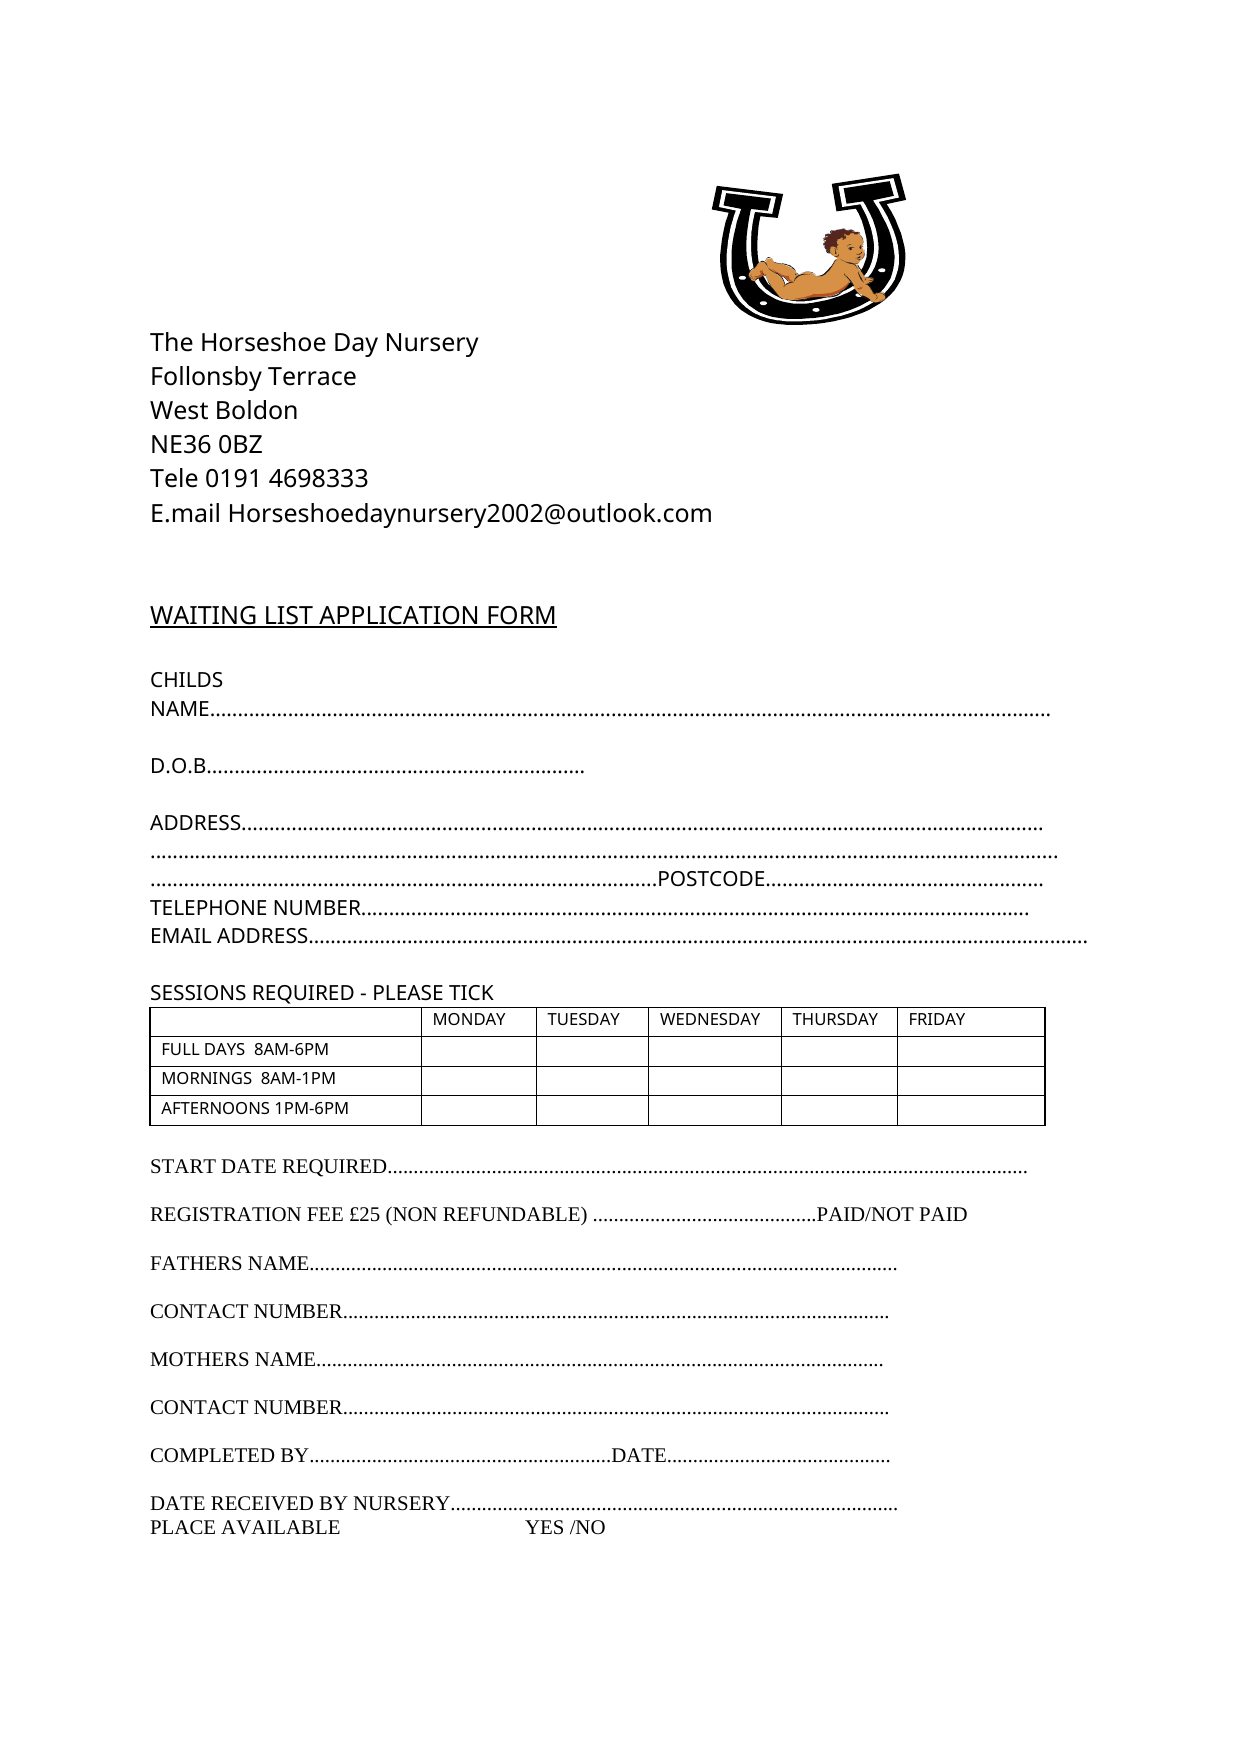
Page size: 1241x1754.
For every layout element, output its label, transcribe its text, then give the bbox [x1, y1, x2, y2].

text D.O.B.................................................................... [150, 751, 1090, 779]
text COMPLETED BY..........................................................DATE........................................... [150, 1443, 1090, 1467]
text REGISTRATION FEE £25 (NON REFUNDABLE) ...........................................PAID/NOT PAID [150, 1202, 1090, 1226]
text FATHERS NAME................................................................................................................. [150, 1250, 1090, 1274]
text SESSIONS REQUIRED - PLEASE TICK [150, 978, 1090, 1007]
text E.mail Horseshoedaynursery2002@outlook.com [150, 495, 1090, 529]
table_cell [649, 1096, 781, 1125]
text CONTACT NUMBER......................................................................................................... [150, 1395, 1090, 1419]
text Tele 0191 4698333 [150, 461, 1090, 495]
table_cell [898, 1067, 1044, 1095]
text DATE RECEIVED BY NURSERY...................................................................................... [150, 1491, 1090, 1515]
text CONTACT NUMBER......................................................................................................... [150, 1298, 1090, 1323]
table_cell [422, 1037, 536, 1066]
text ................................................................................................................................................................... [150, 836, 1090, 864]
table_cell [898, 1096, 1044, 1125]
table_cell [537, 1067, 648, 1095]
table_header MONDAY [422, 1008, 536, 1036]
table_cell [537, 1037, 648, 1066]
table_cell [422, 1067, 536, 1095]
table_cell [649, 1037, 781, 1066]
table_header FRIDAY [898, 1008, 1044, 1036]
text The Horseshoe Day Nursery [150, 150, 1090, 359]
table_cell [537, 1096, 648, 1125]
table_cell FULL DAYS 8AM-6PM [151, 1037, 421, 1066]
table_cell [649, 1067, 781, 1095]
table_cell AFTERNOONS 1PM-6PM [151, 1096, 421, 1125]
table_cell MORNINGS 8AM-1PM [151, 1067, 421, 1095]
table_header THURSDAY [782, 1008, 897, 1036]
table_cell [898, 1037, 1044, 1066]
text START DATE REQUIRED........................................................................................................................... [150, 1154, 1090, 1178]
table_cell [782, 1067, 897, 1095]
text NE36 0BZ [150, 427, 1090, 461]
table_header WEDNESDAY [649, 1008, 781, 1036]
text TELEPHONE NUMBER........................................................................................................................ [150, 893, 1090, 921]
table_header [151, 1008, 421, 1036]
text MOTHERS NAME............................................................................................................. [150, 1347, 1090, 1371]
text West Boldon [150, 393, 1090, 427]
text CHILDS [150, 666, 1090, 694]
table_cell [782, 1037, 897, 1066]
text PLACE AVAILABLE YES /NO [150, 1515, 1090, 1563]
text EMAIL ADDRESS……………………………………………………………………………………………………………………………. [150, 921, 1090, 950]
text NAME....................................................................................................................................................... [150, 694, 1090, 722]
text Follonsby Terrace [150, 359, 1090, 393]
table_header TUESDAY [537, 1008, 648, 1036]
text WAITING LIST APPLICATION FORM [150, 597, 1090, 631]
text ...........................................................................................POSTCODE.................................................. [150, 864, 1090, 893]
table_cell [782, 1096, 897, 1125]
table_cell [422, 1096, 536, 1125]
text ADDRESS................................................................................................................................................ [150, 808, 1090, 836]
